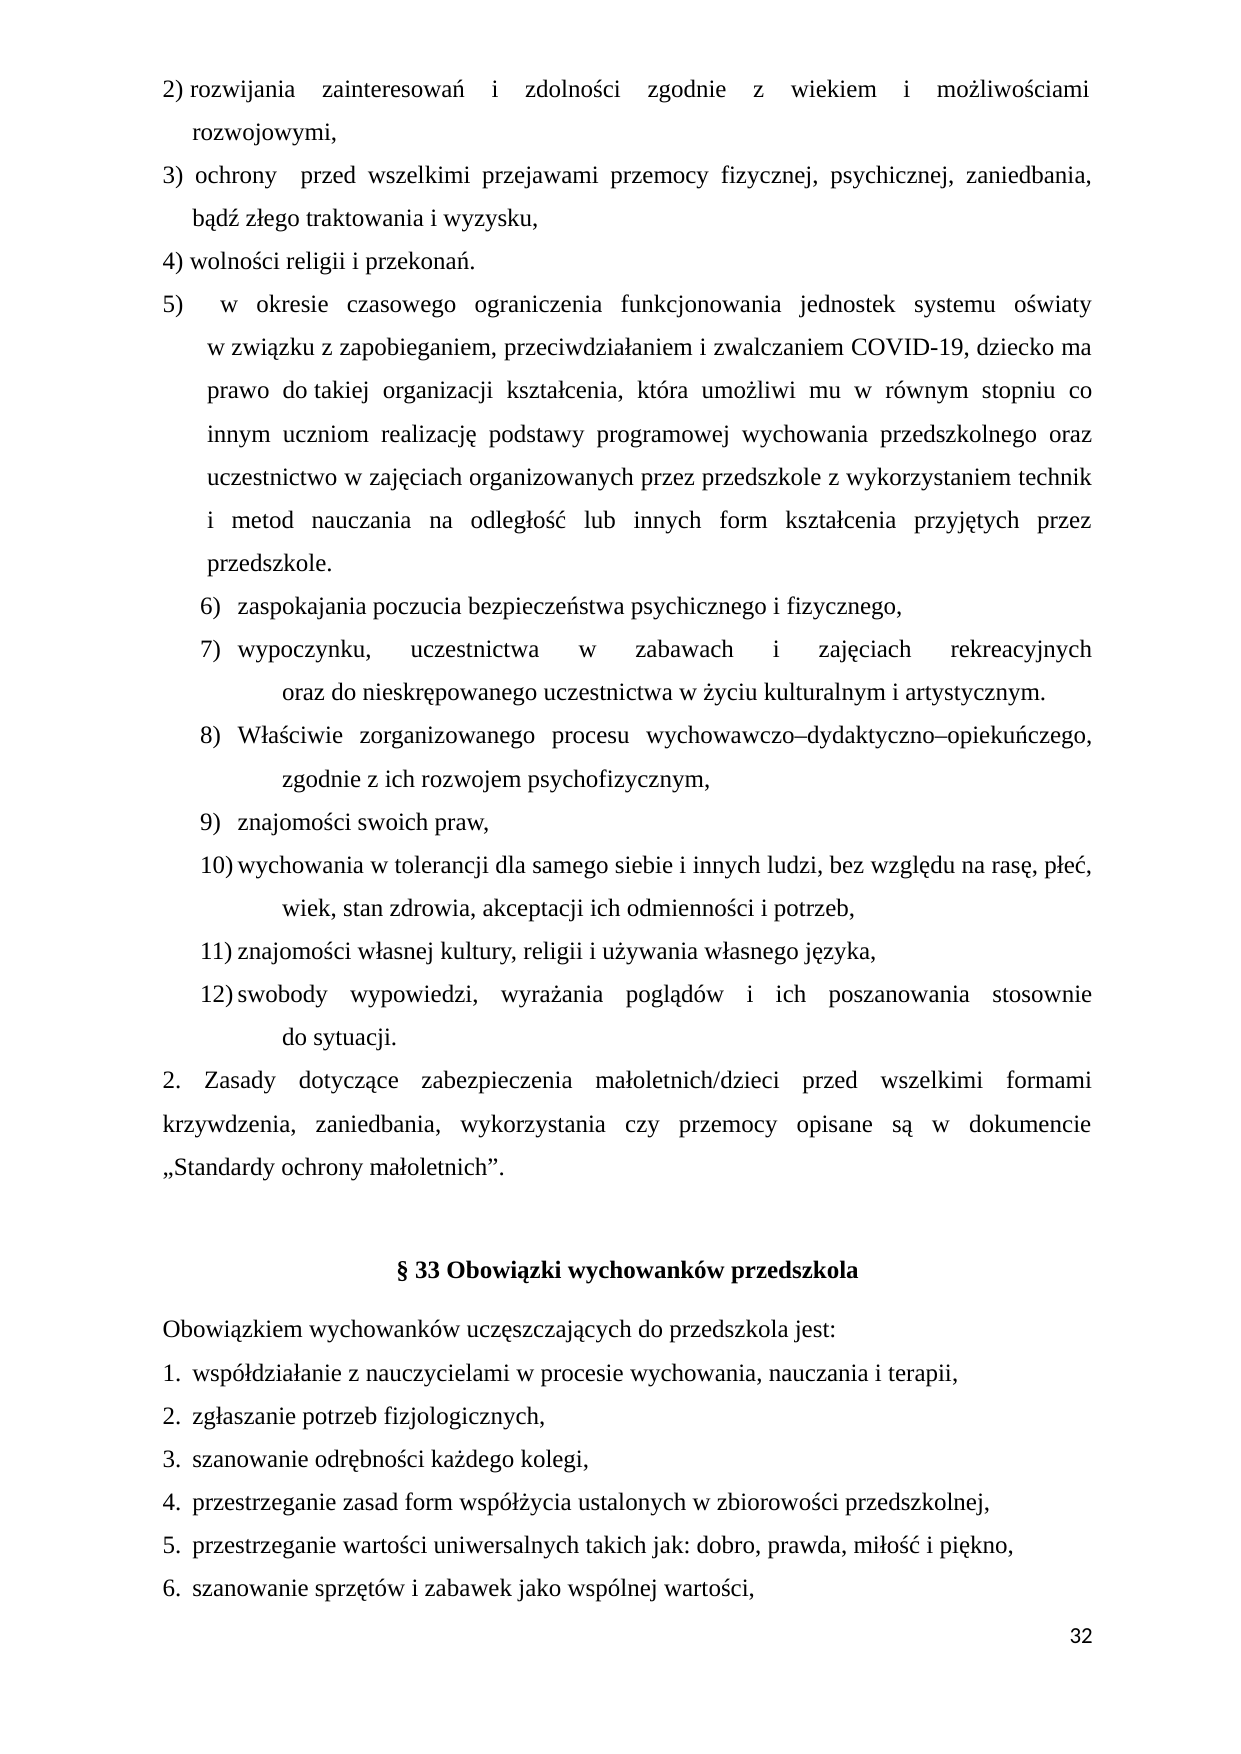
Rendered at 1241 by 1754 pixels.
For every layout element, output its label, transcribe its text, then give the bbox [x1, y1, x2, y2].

text 5) w okresie czasowego ograniczenia funkcjonowania jednostek systemu oświaty w związku z zapobieganiem, przeciwdziałaniem i zwalczaniem COVID-19, dziecko ma prawo do takiej organizacji kształcenia, która umożliwi mu w równym stopniu co innym uczniom realizację podstawy programowej wychowania przedszkolnego oraz uczestnictwo w zajęciach organizowanych przez przedszkole z wykorzystaniem technik i metod nauczania na odległość lub innych form kształcenia przyjętych przez przedszkole. [162, 289, 1092, 577]
text 4) wolności religii i przekonań. [162, 246, 1092, 275]
text 2) rozwijania zainteresowań i zdolności zgodnie z wiekiem i możliwościami rozwojowymi, [162, 74, 1092, 146]
list znajomości własnej kultury, religii i używania własnego języka, [200, 936, 1092, 965]
text 6. szanowanie sprzętów i zabawek jako wspólnej wartości, [162, 1573, 1092, 1602]
list wypoczynku, uczestnictwa w zabawach i zajęciach rekreacyjnych oraz do nieskrępowanego uczestnictwa w życiu kulturalnym i artystycznym. [200, 634, 1092, 706]
text 3) ochrony przed wszelkimi przejawami przemocy fizycznej, psychicznej, zaniedbania, bądź złego traktowania i wyzysku, [162, 160, 1092, 232]
text Obowiązkiem wychowanków uczęszczających do przedszkola jest: [162, 1314, 1092, 1343]
list swobody wypowiedzi, wyrażania poglądów i ich poszanowania stosownie do sytuacji. [200, 979, 1092, 1051]
list Właściwie zorganizowanego procesu wychowawczo–dydaktyczno–opiekuńczego, zgodnie z ich rozwojem psychofizycznym, [200, 721, 1092, 792]
list wychowania w tolerancji dla samego siebie i innych ludzi, bez względu na rasę, płeć, wiek, stan zdrowia, akceptacji ich odmienności i potrzeb, [200, 850, 1092, 922]
text 3. szanowanie odrębności każdego kolegi, [162, 1444, 1092, 1473]
list zaspokajania poczucia bezpieczeństwa psychicznego i fizycznego, [200, 591, 1092, 620]
text 5. przestrzeganie wartości uniwersalnych takich jak: dobro, prawda, miłość i piękno, [162, 1530, 1092, 1559]
text § 33 Obowiązki wychowanków przedszkola [162, 1255, 1092, 1283]
text 1. współdziałanie z nauczycielami w procesie wychowania, nauczania i terapii, [162, 1358, 1092, 1386]
text 2. Zasady dotyczące zabezpieczenia małoletnich/dzieci przed wszelkimi formami krzywdzenia, zaniedbania, wykorzystania czy przemocy opisane są w dokumencie „Standardy ochrony małoletnich”. [162, 1066, 1092, 1181]
text 4. przestrzeganie zasad form współżycia ustalonych w zbiorowości przedszkolnej, [162, 1487, 1092, 1516]
text 2. zgłaszanie potrzeb fizjologicznych, [162, 1401, 1092, 1429]
list znajomości swoich praw, [200, 807, 1092, 836]
